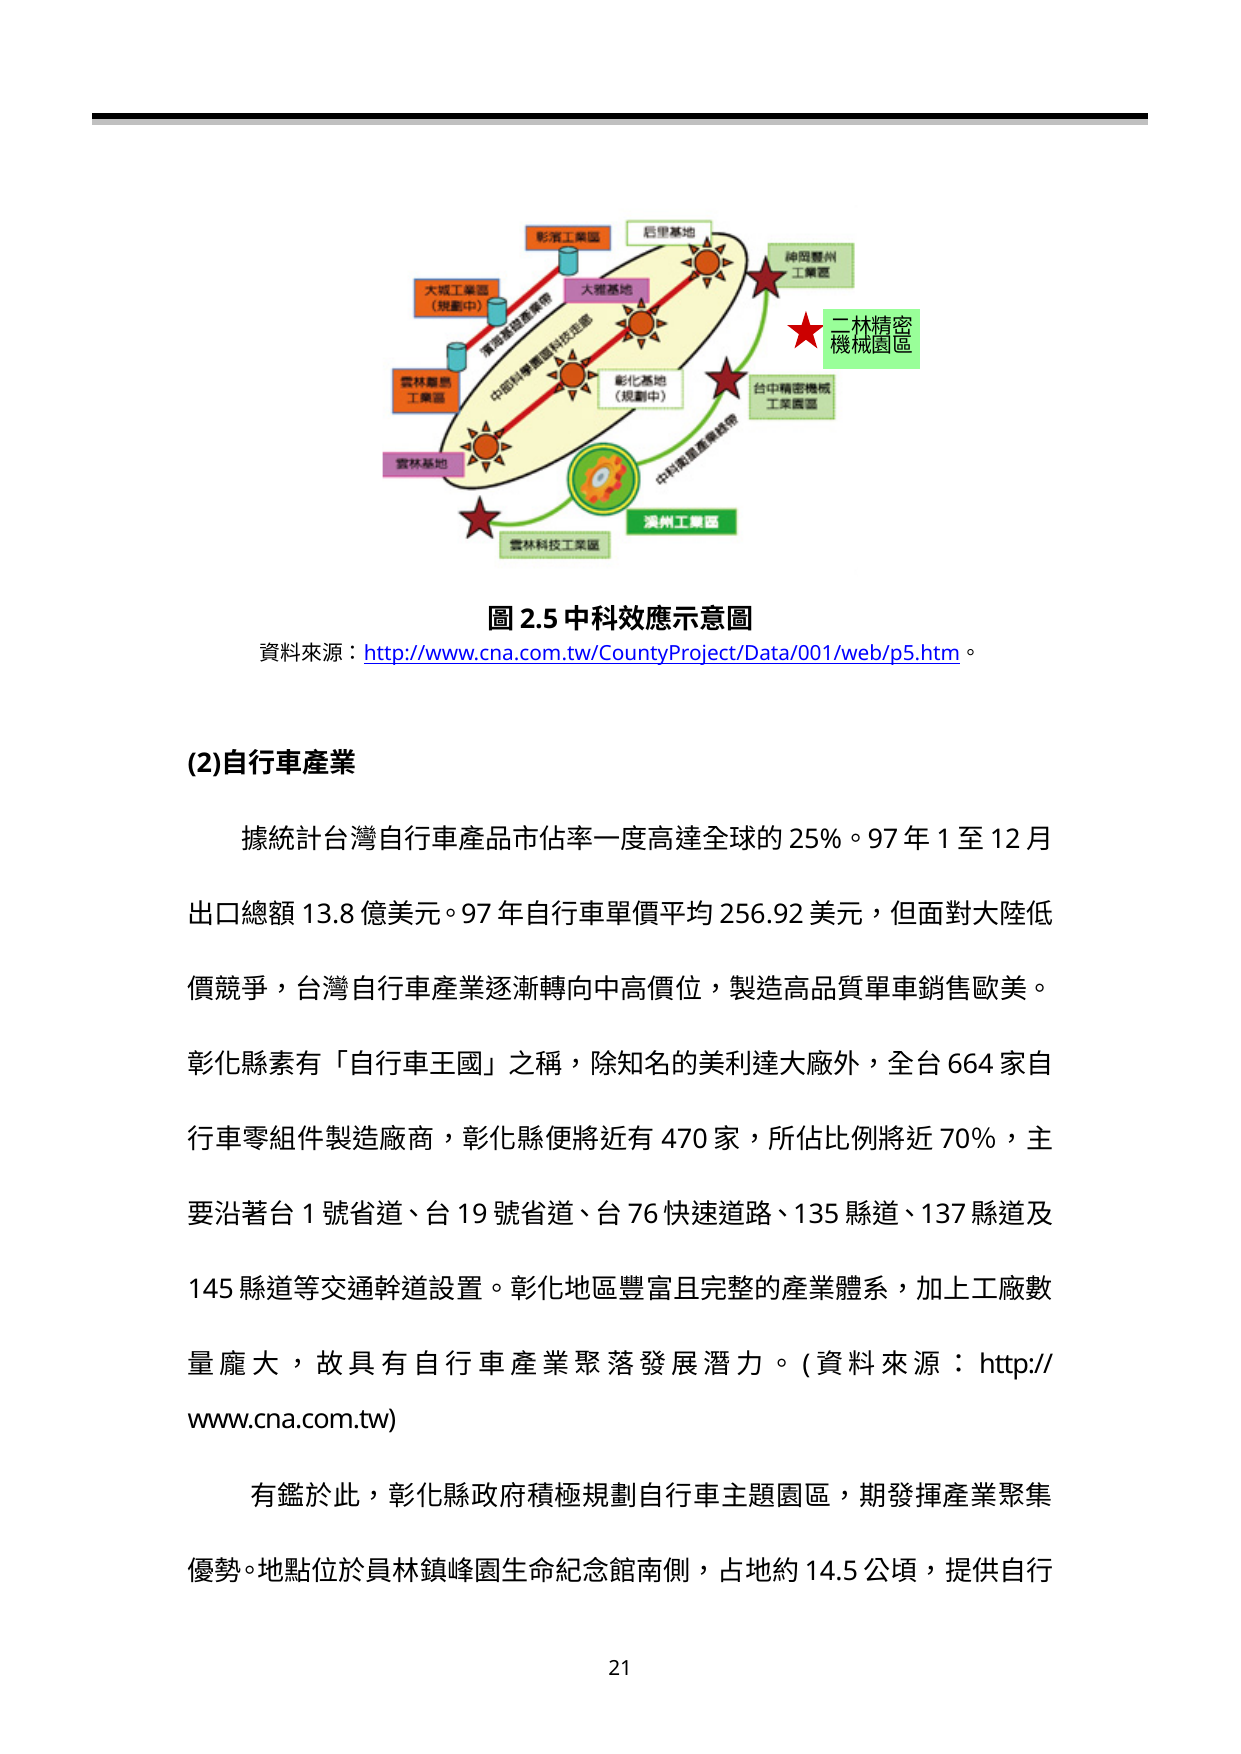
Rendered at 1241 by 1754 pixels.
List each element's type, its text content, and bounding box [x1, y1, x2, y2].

picture [382, 205, 858, 577]
text 圖2.5中科效應示意圖 [187, 597, 1053, 637]
text 據統計台灣自行車產品市佔率一度高達全球的25%。97年1至12月出口總額13.8億美元。97年自行車單價平均256.92美元，但面對大陸低價競爭，台灣自行車產業逐漸轉向中高價位，製造高品質單車銷售歐美。彰化縣素有「自行車王國」之稱，除知名的美利達大廠外，全台664家自行車零組件製造廠商，彰化縣便將近有470家，所佔比例將近70％，主要沿著台1號省道、台19號省道、台76快速道路、135縣道、137縣道及145縣道等交通幹道設置。彰化地區豐富且完整的產業體系，加上工廠數量龐大，故具有自行車產業聚落發展潛力。(資料來源：http://www.cna.com.tw) [187, 799, 1053, 1437]
text 二林精密機械園區 [825, 318, 918, 356]
text (2)自行車產業 [187, 741, 1053, 781]
text 有鑑於此，彰化縣政府積極規劃自行車主題園區，期發揮產業聚集優勢。地點位於員林鎮峰園生命紀念館南側，占地約14.5公頃，提供自行 [187, 1456, 1053, 1606]
text 資料來源：http://www.cna.com.tw/CountyProject/Data/001/web/p5.htm。 [187, 637, 1053, 667]
